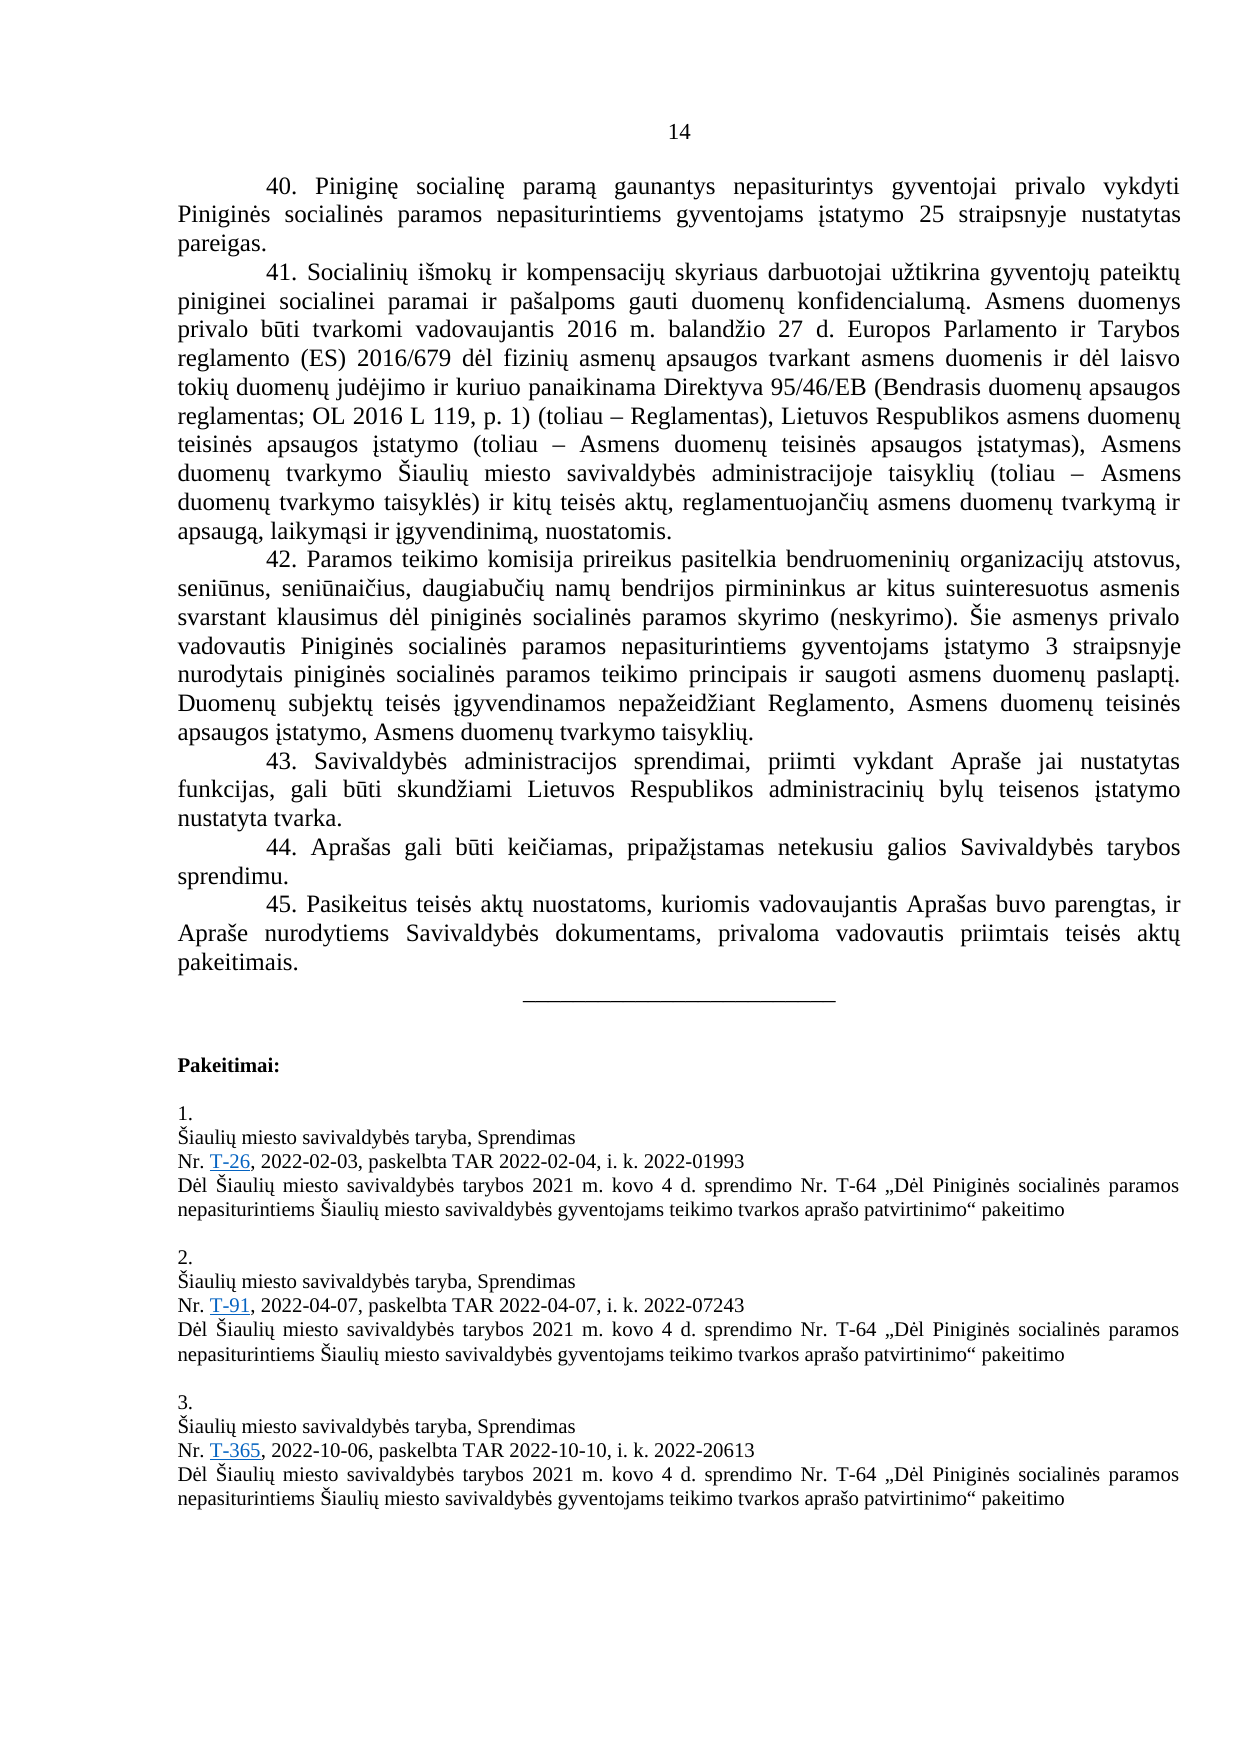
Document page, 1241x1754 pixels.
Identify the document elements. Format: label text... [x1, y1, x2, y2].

text Šiaulių miesto savivaldybės taryba, Sprendimas [177, 1125, 1181, 1149]
text Dėl Šiaulių miesto savivaldybės tarybos 2021 m. kovo 4 d. sprendimo Nr. T-64 „Dėl Piniginės socialinės paramos nepasiturintiems Šiaulių miesto savivaldybės gyventojams teikimo tvarkos aprašo patvirtinimo“ pakeitimo [177, 1317, 1181, 1366]
text 1. [177, 1101, 1181, 1125]
text Šiaulių miesto savivaldybės taryba, Sprendimas [177, 1414, 1181, 1438]
text Šiaulių miesto savivaldybės taryba, Sprendimas [177, 1269, 1181, 1293]
text 43. Savivaldybės administracijos sprendimai, priimti vykdant Apraše jai nustatytas funkcijas, gali būti skundžiami Lietuvos Respublikos administracinių bylų teisenos įstatymo nustatyta tvarka. [177, 746, 1181, 832]
text 42. Paramos teikimo komisija prireikus pasitelkia bendruomeninių organizacijų atstovus, seniūnus, seniūnaičius, daugiabučių namų bendrijos pirmininkus ar kitus suinteresuotus asmenis svarstant klausimus dėl piniginės socialinės paramos skyrimo (neskyrimo). Šie asmenys privalo vadovautis Piniginės socialinės paramos nepasiturintiems gyventojams įstatymo 3 straipsnyje nurodytais piniginės socialinės paramos teikimo principais ir saugoti asmens duomenų paslaptį. Duomenų subjektų teisės įgyvendinamos nepažeidžiant Reglamento, Asmens duomenų teisinės apsaugos įstatymo, Asmens duomenų tvarkymo taisyklių. [177, 544, 1181, 746]
text Pakeitimai: [177, 1053, 1181, 1077]
text 44. Aprašas gali būti keičiamas, pripažįstamas netekusiu galios Savivaldybės tarybos sprendimu. [177, 832, 1181, 889]
text Nr. T-91, 2022-04-07, paskelbta TAR 2022-04-07, i. k. 2022-07243 [177, 1293, 1181, 1317]
text 3. [177, 1389, 1181, 1414]
text 40. Piniginę socialinę paramą gaunantys nepasiturintys gyventojai privalo vykdyti Piniginės socialinės paramos nepasiturintiems gyventojams įstatymo 25 straipsnyje nustatytas pareigas. [177, 171, 1181, 257]
text Dėl Šiaulių miesto savivaldybės tarybos 2021 m. kovo 4 d. sprendimo Nr. T-64 „Dėl Piniginės socialinės paramos nepasiturintiems Šiaulių miesto savivaldybės gyventojams teikimo tvarkos aprašo patvirtinimo“ pakeitimo [177, 1462, 1181, 1510]
text 2. [177, 1245, 1181, 1269]
text _________________________ [177, 976, 1181, 1004]
text 45. Pasikeitus teisės aktų nuostatoms, kuriomis vadovaujantis Aprašas buvo parengtas, ir Apraše nurodytiems Savivaldybės dokumentams, privaloma vadovautis priimtais teisės aktų pakeitimais. [177, 889, 1181, 976]
text Nr. T-26, 2022-02-03, paskelbta TAR 2022-02-04, i. k. 2022-01993 [177, 1149, 1181, 1173]
text Dėl Šiaulių miesto savivaldybės tarybos 2021 m. kovo 4 d. sprendimo Nr. T-64 „Dėl Piniginės socialinės paramos nepasiturintiems Šiaulių miesto savivaldybės gyventojams teikimo tvarkos aprašo patvirtinimo“ pakeitimo [177, 1173, 1181, 1221]
text 41. Socialinių išmokų ir kompensacijų skyriaus darbuotojai užtikrina gyventojų pateiktų piniginei socialinei paramai ir pašalpoms gauti duomenų konfidencialumą. Asmens duomenys privalo būti tvarkomi vadovaujantis 2016 m. balandžio 27 d. Europos Parlamento ir Tarybos reglamento (ES) 2016/679 dėl fizinių asmenų apsaugos tvarkant asmens duomenis ir dėl laisvo tokių duomenų judėjimo ir kuriuo panaikinama Direktyva 95/46/EB (Bendrasis duomenų apsaugos reglamentas; OL 2016 L 119, p. 1) (toliau – Reglamentas), Lietuvos Respublikos asmens duomenų teisinės apsaugos įstatymo (toliau – Asmens duomenų teisinės apsaugos įstatymas), Asmens duomenų tvarkymo Šiaulių miesto savivaldybės administracijoje taisyklių (toliau – Asmens duomenų tvarkymo taisyklės) ir kitų teisės aktų, reglamentuojančių asmens duomenų tvarkymą ir apsaugą, laikymąsi ir įgyvendinimą, nuostatomis. [177, 257, 1181, 544]
text Nr. T-365, 2022-10-06, paskelbta TAR 2022-10-10, i. k. 2022-20613 [177, 1438, 1181, 1462]
